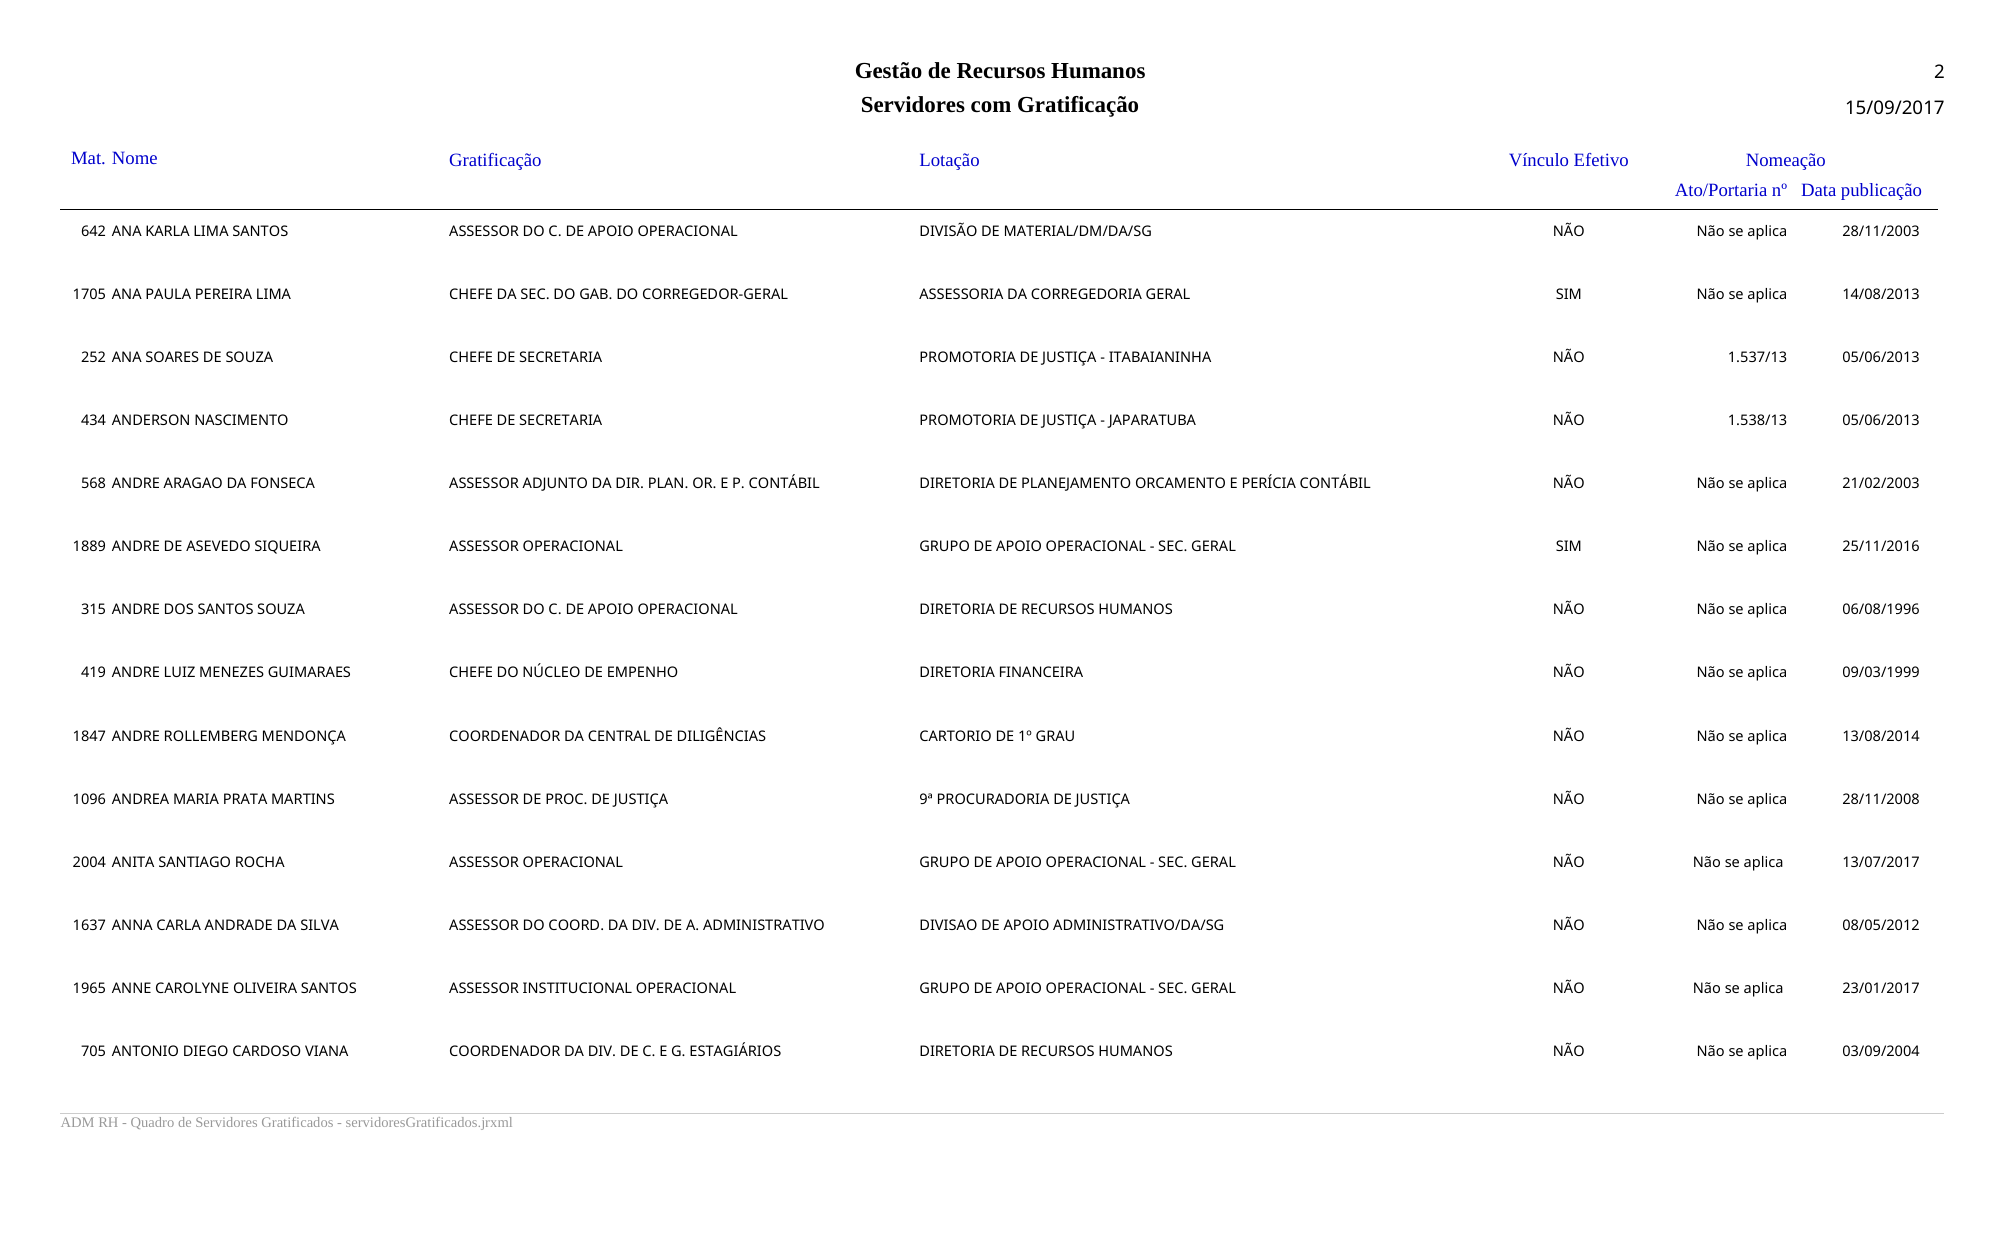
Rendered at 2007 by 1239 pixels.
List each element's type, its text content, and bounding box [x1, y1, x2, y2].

table_cell ASSESSOR OPERACIONAL [449, 852, 910, 912]
table_cell [0, 410, 9, 438]
table_cell DIRETORIA DE RECURSOS HUMANOS [919, 599, 1486, 659]
table_cell [0, 831, 112, 848]
table_cell [440, 536, 449, 564]
table_cell [910, 852, 919, 880]
table_cell [0, 768, 112, 785]
table_cell Nomeação [1649, 149, 1922, 178]
table_cell CHEFE DA SEC. DO GAB. DO CORREGEDOR-GERAL [449, 284, 910, 343]
table_cell [1486, 1070, 1495, 1083]
table_cell [440, 943, 449, 957]
table_cell [1642, 691, 2007, 704]
table_cell [1486, 565, 1495, 578]
table_cell [0, 326, 112, 343]
table_cell [910, 978, 919, 1006]
table_cell ANA PAULA PEREIRA LIMA [112, 284, 440, 343]
table_cell [910, 375, 919, 389]
table_cell [1922, 179, 2007, 208]
table_cell Não se aplica [1649, 220, 1787, 249]
table_cell [0, 1083, 112, 1101]
table_cell Não se aplica [1649, 978, 1787, 1006]
table_cell [440, 662, 449, 691]
table_cell Gestão de Recursos Humanos [213, 57, 1787, 85]
table_cell [440, 284, 449, 312]
table_cell ASSESSOR OPERACIONAL [449, 536, 910, 596]
table_cell [106, 978, 112, 1006]
table_cell [1642, 789, 1649, 817]
table_cell ANDERSON NASCIMENTO [112, 410, 440, 470]
table_cell [1787, 220, 1792, 249]
table_cell [1642, 410, 1649, 438]
table_cell [1486, 789, 1495, 817]
table_cell 13/07/2017 [1793, 852, 1919, 880]
table_cell [106, 599, 112, 628]
table_cell [1486, 410, 1495, 438]
table_header Mat. [44, 147, 106, 177]
table_cell [440, 410, 449, 438]
table_cell [0, 704, 112, 722]
table_cell ANDRE DE ASEVEDO SIQUEIRA [112, 536, 440, 596]
table_cell [440, 220, 449, 249]
table_cell [0, 149, 44, 177]
table_cell [910, 768, 919, 785]
table_cell Não se aplica [1649, 915, 1787, 943]
table_cell ASSESSOR DO COORD. DA DIV. DE A. ADMINISTRATIVO [449, 915, 910, 975]
table_cell [0, 725, 9, 754]
table_cell [440, 880, 449, 894]
table_cell ANNE CAROLYNE OLIVEIRA SANTOS [112, 978, 440, 1038]
table_cell [910, 515, 919, 533]
table_cell [910, 565, 919, 578]
table_cell [0, 85, 2007, 91]
table_cell [910, 347, 919, 375]
table_cell [1486, 1020, 2007, 1038]
table_cell PROMOTORIA DE JUSTIÇA - JAPARATUBA [919, 410, 1486, 470]
table_cell Servidores com Gratificação [213, 91, 1787, 123]
table_cell [440, 599, 449, 628]
table_cell [910, 704, 919, 722]
table_cell [910, 326, 919, 343]
table_cell [1642, 473, 1649, 501]
table_cell [440, 501, 449, 515]
table_cell [0, 375, 112, 389]
table_cell Não se aplica [1649, 789, 1787, 817]
table_cell [1486, 249, 1495, 262]
table_cell [910, 691, 919, 704]
table_cell [1642, 725, 1649, 754]
table_cell [1486, 473, 1495, 501]
table_cell [440, 438, 449, 452]
table_cell 642 [9, 220, 106, 249]
table_cell [440, 565, 449, 578]
table_cell [106, 725, 112, 754]
table_cell [0, 1020, 112, 1038]
table_cell [1787, 915, 1792, 943]
table_cell [106, 284, 112, 312]
table_cell [1787, 725, 1792, 754]
table_cell [1920, 284, 2007, 312]
table_cell [910, 915, 919, 943]
table_cell [1787, 852, 1792, 880]
table_cell [1486, 389, 2007, 407]
table_cell CHEFE DO NÚCLEO DE EMPENHO [449, 662, 910, 722]
table_cell 1096 [9, 789, 106, 817]
table_cell 419 [9, 662, 106, 691]
table_cell 1.538/13 [1649, 410, 1787, 438]
table_cell [0, 943, 112, 957]
table_cell [440, 704, 449, 722]
table_cell [440, 817, 449, 831]
table_cell [1486, 704, 2007, 722]
table_cell [1486, 149, 1495, 177]
table_cell 06/08/1996 [1793, 599, 1919, 628]
table_cell [1642, 1041, 1649, 1069]
table_cell [1486, 880, 1495, 894]
table_cell ANNA CARLA ANDRADE DA SILVA [112, 915, 440, 975]
table_cell ANDREA MARIA PRATA MARTINS [112, 789, 440, 848]
table_cell ANTONIO DIEGO CARDOSO VIANA [112, 1041, 440, 1101]
table_cell [0, 691, 112, 704]
table_cell [1642, 915, 1649, 943]
table_cell [440, 249, 449, 262]
table_cell [1486, 831, 2007, 848]
table_cell 2004 [9, 852, 106, 880]
table_cell [0, 438, 112, 452]
table_cell Data publicação [1787, 179, 1922, 208]
table_cell [1486, 452, 2007, 470]
table_cell [106, 347, 112, 375]
table_cell PROMOTORIA DE JUSTIÇA - ITABAIANINHA [919, 347, 1486, 407]
table_cell [1920, 410, 2007, 438]
table_cell [910, 578, 919, 596]
table_cell Não se aplica [1649, 662, 1787, 691]
table_cell Não se aplica [1649, 284, 1787, 312]
table_cell [910, 220, 919, 249]
table_cell NÃO [1495, 789, 1642, 831]
table_header Nome [112, 147, 199, 177]
table_cell 14/08/2013 [1793, 284, 1919, 312]
table_cell [440, 389, 449, 407]
table_cell [0, 628, 112, 641]
table_cell [1642, 501, 2007, 515]
table_cell [0, 95, 213, 123]
table_cell [1787, 284, 1792, 312]
table_cell NÃO [1495, 725, 1642, 767]
table_cell [910, 1020, 919, 1038]
table_cell [1642, 220, 1649, 249]
table_cell GRUPO DE APOIO OPERACIONAL - SEC. GERAL [919, 978, 1486, 1038]
table_cell [0, 59, 213, 85]
table_cell [440, 894, 449, 912]
table_cell DIVISÃO DE MATERIAL/DM/DA/SG [919, 220, 1486, 280]
table_cell [910, 312, 919, 326]
table_cell [0, 915, 9, 943]
table_cell 05/06/2013 [1793, 410, 1919, 438]
table_cell 15/09/2017 [1790, 95, 1944, 123]
table_cell [0, 347, 9, 375]
table_cell [1486, 599, 1495, 628]
table_cell [1787, 1041, 1792, 1069]
table_cell [440, 831, 449, 848]
table_cell [0, 565, 112, 578]
table_cell [910, 438, 919, 452]
table_cell Não se aplica [1649, 473, 1787, 501]
table_cell [0, 641, 112, 659]
table_cell [1486, 312, 1495, 326]
table_cell [0, 1113, 60, 1137]
table_cell [1486, 578, 2007, 596]
table_cell [1920, 1041, 2007, 1069]
table_cell [1920, 725, 2007, 754]
table_cell 1847 [9, 725, 106, 754]
table_cell Lotação [919, 149, 1486, 178]
table_cell [910, 410, 919, 438]
table_cell 28/11/2008 [1793, 789, 1919, 817]
table_header [0, 0, 2007, 57]
table_cell [0, 312, 112, 326]
table_cell [0, 220, 9, 249]
table_cell [1486, 725, 1495, 754]
table_cell [0, 578, 112, 596]
table_cell [1642, 536, 1649, 564]
table_cell 252 [9, 347, 106, 375]
table_cell [0, 978, 9, 1006]
table_cell COORDENADOR DA CENTRAL DE DILIGÊNCIAS [449, 725, 910, 785]
table_cell [1945, 1113, 2007, 1137]
table_cell [910, 501, 919, 515]
table_cell [1486, 628, 1495, 641]
table_cell [1920, 220, 2007, 249]
table_cell [440, 628, 449, 641]
table_cell [1486, 326, 2007, 343]
table_cell Não se aplica [1649, 1041, 1787, 1069]
table_cell [0, 536, 9, 564]
table_cell [910, 536, 919, 564]
table_cell DIRETORIA FINANCEIRA [919, 662, 1486, 722]
table_cell [910, 957, 919, 975]
table_cell [910, 789, 919, 817]
table_cell [440, 852, 449, 880]
table_cell [910, 452, 919, 470]
table_cell [1642, 149, 1649, 177]
table_cell ANA SOARES DE SOUZA [112, 347, 440, 407]
table_cell [910, 817, 919, 831]
table_cell [440, 375, 449, 389]
table_cell [1486, 284, 1495, 312]
table_cell NÃO [1495, 852, 1642, 894]
table_cell [0, 263, 112, 280]
table_cell [910, 754, 919, 767]
table_cell CHEFE DE SECRETARIA [449, 347, 910, 407]
table_cell 1889 [9, 536, 106, 564]
table_cell [1920, 852, 2007, 880]
table_cell [1920, 347, 2007, 375]
table_cell [440, 978, 449, 1006]
table_cell 08/05/2012 [1793, 915, 1919, 943]
table_cell [1787, 662, 1792, 691]
table_cell [910, 1041, 919, 1069]
table_cell [910, 473, 919, 501]
table_cell 13/08/2014 [1793, 725, 1919, 754]
table_cell [0, 515, 112, 533]
table_cell ANDRE LUIZ MENEZES GUIMARAES [112, 662, 440, 722]
table_cell 21/02/2003 [1793, 473, 1919, 501]
table_cell 1705 [9, 284, 106, 312]
table_cell ASSESSOR DE PROC. DE JUSTIÇA [449, 789, 910, 848]
table_cell [1642, 249, 2007, 262]
table_cell [0, 211, 2007, 220]
table_cell [1642, 347, 1649, 375]
table_cell [0, 599, 9, 628]
table_cell [0, 473, 9, 501]
table_cell [910, 149, 919, 177]
table_cell [1920, 915, 2007, 943]
table_cell DIVISAO DE APOIO ADMINISTRATIVO/DA/SG [919, 915, 1486, 975]
table_cell [0, 894, 112, 912]
table_cell NÃO [1495, 473, 1642, 515]
table_cell [1642, 943, 2007, 957]
table_cell 1965 [9, 978, 106, 1006]
table_cell [440, 452, 449, 470]
table_cell [1486, 220, 1495, 249]
table_cell Não se aplica [1649, 725, 1787, 754]
table_cell ANDRE ARAGAO DA FONSECA [112, 473, 440, 533]
table_cell [0, 880, 112, 894]
table_cell GRUPO DE APOIO OPERACIONAL - SEC. GERAL [919, 852, 1486, 912]
table_cell ASSESSORIA DA CORREGEDORIA GERAL [919, 284, 1486, 343]
table_cell [0, 957, 112, 975]
table_cell CARTORIO DE 1º GRAU [919, 725, 1486, 785]
table_cell [1787, 473, 1792, 501]
table_cell [910, 641, 919, 659]
table_cell [440, 1083, 449, 1101]
table_cell 568 [9, 473, 106, 501]
table_cell [1920, 599, 2007, 628]
table_cell [0, 179, 1649, 208]
table_cell [1486, 263, 2007, 280]
table_cell [199, 149, 449, 177]
table_cell [1486, 438, 1495, 452]
table_cell [910, 880, 919, 894]
table_cell [0, 452, 112, 470]
table_cell [440, 1070, 449, 1083]
table_cell [1920, 536, 2007, 564]
table_cell [1920, 789, 2007, 817]
table_cell NÃO [1495, 410, 1642, 452]
table_cell DIRETORIA DE RECURSOS HUMANOS [919, 1041, 1486, 1101]
table_cell [910, 389, 919, 407]
table_cell 09/03/1999 [1793, 662, 1919, 691]
table_cell Não se aplica [1649, 536, 1787, 564]
table_cell [910, 1083, 919, 1101]
table_cell ANA KARLA LIMA SANTOS [112, 220, 440, 280]
table_cell ADM RH - Quadro de Servidores Gratificados - servidoresGratificados.jrxml [60, 1114, 1944, 1137]
table_cell [1787, 789, 1792, 817]
table_cell [1486, 515, 2007, 533]
table_cell 28/11/2003 [1793, 220, 1919, 249]
table_cell NÃO [1495, 1041, 1642, 1083]
table_cell [440, 754, 449, 767]
table_cell 9ª PROCURADORIA DE JUSTIÇA [919, 789, 1486, 848]
table_cell [910, 628, 919, 641]
table_cell 434 [9, 410, 106, 438]
table_cell 25/11/2016 [1793, 536, 1919, 564]
table_cell SIM [1495, 536, 1642, 578]
table_cell [1945, 95, 2007, 123]
table_cell Não se aplica [1649, 599, 1787, 628]
table_cell [1642, 817, 2007, 831]
table_cell ANDRE ROLLEMBERG MENDONÇA [112, 725, 440, 785]
table_cell GRUPO DE APOIO OPERACIONAL - SEC. GERAL [919, 536, 1486, 596]
table_cell Não se aplica [1649, 852, 1787, 880]
table_cell ASSESSOR INSTITUCIONAL OPERACIONAL [449, 978, 910, 1038]
table_cell 315 [9, 599, 106, 628]
table_cell [106, 410, 112, 438]
table_cell [440, 641, 449, 659]
table_cell [910, 725, 919, 754]
table_cell [1642, 312, 2007, 326]
table_cell 03/09/2004 [1793, 1041, 1919, 1069]
table_cell [440, 691, 449, 704]
table_cell 1.537/13 [1649, 347, 1787, 375]
table_cell [910, 1006, 919, 1020]
table_cell [1642, 1070, 2007, 1083]
table_cell [910, 263, 919, 280]
table_cell [440, 1006, 449, 1020]
table_cell Vínculo Efetivo [1495, 149, 1642, 178]
table_cell [0, 249, 112, 262]
table_cell ANDRE DOS SANTOS SOUZA [112, 599, 440, 659]
table_cell DIRETORIA DE PLANEJAMENTO ORCAMENTO E PERÍCIA CONTÁBIL [919, 473, 1486, 533]
table_cell [440, 473, 449, 501]
table_cell ANITA SANTIAGO ROCHA [112, 852, 440, 912]
table_cell [0, 789, 9, 817]
table_cell [106, 536, 112, 564]
table_cell [0, 389, 112, 407]
table_cell [440, 915, 449, 943]
table_cell [910, 662, 919, 691]
table_cell NÃO [1495, 599, 1642, 641]
table_cell [1486, 501, 1495, 515]
table_cell [440, 263, 449, 280]
table_cell [1486, 536, 1495, 564]
table_cell [1486, 641, 2007, 659]
table_cell [1486, 375, 1495, 389]
table_cell [1642, 1006, 2007, 1020]
table_cell NÃO [1495, 347, 1642, 389]
table_cell [1787, 978, 1792, 1006]
table_cell [0, 817, 112, 831]
table_cell [1486, 1083, 2007, 1101]
table_cell [1642, 565, 2007, 578]
table_cell ASSESSOR ADJUNTO DA DIR. PLAN. OR. E P. CONTÁBIL [449, 473, 910, 533]
table_cell NÃO [1495, 915, 1642, 957]
table_cell 1637 [9, 915, 106, 943]
table_cell [440, 957, 449, 975]
table_cell [1486, 915, 1495, 943]
table_cell [106, 915, 112, 943]
table_cell [1486, 1041, 1495, 1069]
table_cell [1642, 978, 1649, 1006]
table_cell [440, 326, 449, 343]
table_cell [910, 894, 919, 912]
table_cell [910, 249, 919, 262]
table_cell ASSESSOR DO C. DE APOIO OPERACIONAL [449, 220, 910, 280]
table_cell [0, 123, 2007, 147]
table_cell [1787, 536, 1792, 564]
table_cell ASSESSOR DO C. DE APOIO OPERACIONAL [449, 599, 910, 659]
table_cell [910, 1070, 919, 1083]
table_cell [1486, 662, 1495, 691]
table_cell [1787, 599, 1792, 628]
table_cell [440, 1041, 449, 1069]
table_cell [1486, 817, 1495, 831]
table_cell [1486, 852, 1495, 880]
table_cell [1642, 599, 1649, 628]
table_cell [0, 662, 9, 691]
table_cell [1642, 284, 1649, 312]
table_cell [1920, 978, 2007, 1006]
table_cell [0, 501, 112, 515]
table_cell [1922, 149, 2007, 177]
table_cell [0, 1070, 112, 1083]
table_cell [1486, 894, 2007, 912]
table_cell Gratificação [449, 149, 910, 178]
table_cell [1642, 438, 2007, 452]
table_cell [0, 1041, 9, 1069]
table_cell [1486, 347, 1495, 375]
table_cell [440, 1020, 449, 1038]
table_cell [106, 220, 112, 249]
table_cell NÃO [1495, 662, 1642, 704]
table_cell [910, 831, 919, 848]
table_cell COORDENADOR DA DIV. DE C. E G. ESTAGIÁRIOS [449, 1041, 910, 1101]
table_cell [1486, 978, 1495, 1006]
table_cell [1642, 375, 2007, 389]
table_cell [0, 754, 112, 767]
table_cell [1787, 347, 1792, 375]
table_cell [1642, 880, 2007, 894]
table_cell [1642, 662, 1649, 691]
table_cell [440, 789, 449, 817]
table_cell [1486, 1006, 1495, 1020]
table_cell SIM [1495, 284, 1642, 326]
table_cell [1642, 754, 2007, 767]
table_cell [910, 943, 919, 957]
table_cell [910, 284, 919, 312]
table_cell [1920, 473, 2007, 501]
table_cell [106, 1041, 112, 1069]
table_cell 705 [9, 1041, 106, 1069]
table_cell 23/01/2017 [1793, 978, 1919, 1006]
table_cell [1486, 754, 1495, 767]
table_cell [0, 852, 9, 880]
table_cell 2 [1790, 59, 1944, 85]
table_cell [1945, 59, 2007, 85]
table_cell [106, 662, 112, 691]
table_cell [1486, 768, 2007, 785]
table_cell [440, 768, 449, 785]
table_cell [1787, 410, 1792, 438]
table_cell [440, 578, 449, 596]
table_cell [440, 725, 449, 754]
table_cell 05/06/2013 [1793, 347, 1919, 375]
table_cell NÃO [1495, 220, 1642, 262]
table_cell Ato/Portaria nº [1649, 179, 1787, 208]
table_cell [440, 515, 449, 533]
table_cell [910, 599, 919, 628]
table_cell [106, 789, 112, 817]
table_cell [1642, 628, 2007, 641]
table_cell [0, 284, 9, 312]
table_cell [0, 1006, 112, 1020]
table_cell [106, 149, 112, 177]
table_cell [106, 852, 112, 880]
table_cell [440, 312, 449, 326]
table_cell [0, 1101, 2007, 1113]
table_cell NÃO [1495, 978, 1642, 1020]
table_cell [1486, 691, 1495, 704]
table_cell CHEFE DE SECRETARIA [449, 410, 910, 470]
table_cell [1486, 957, 2007, 975]
table_cell [1486, 943, 1495, 957]
table_cell [1642, 852, 1649, 880]
table_cell [440, 347, 449, 375]
table_cell [1920, 662, 2007, 691]
table_cell [106, 473, 112, 501]
